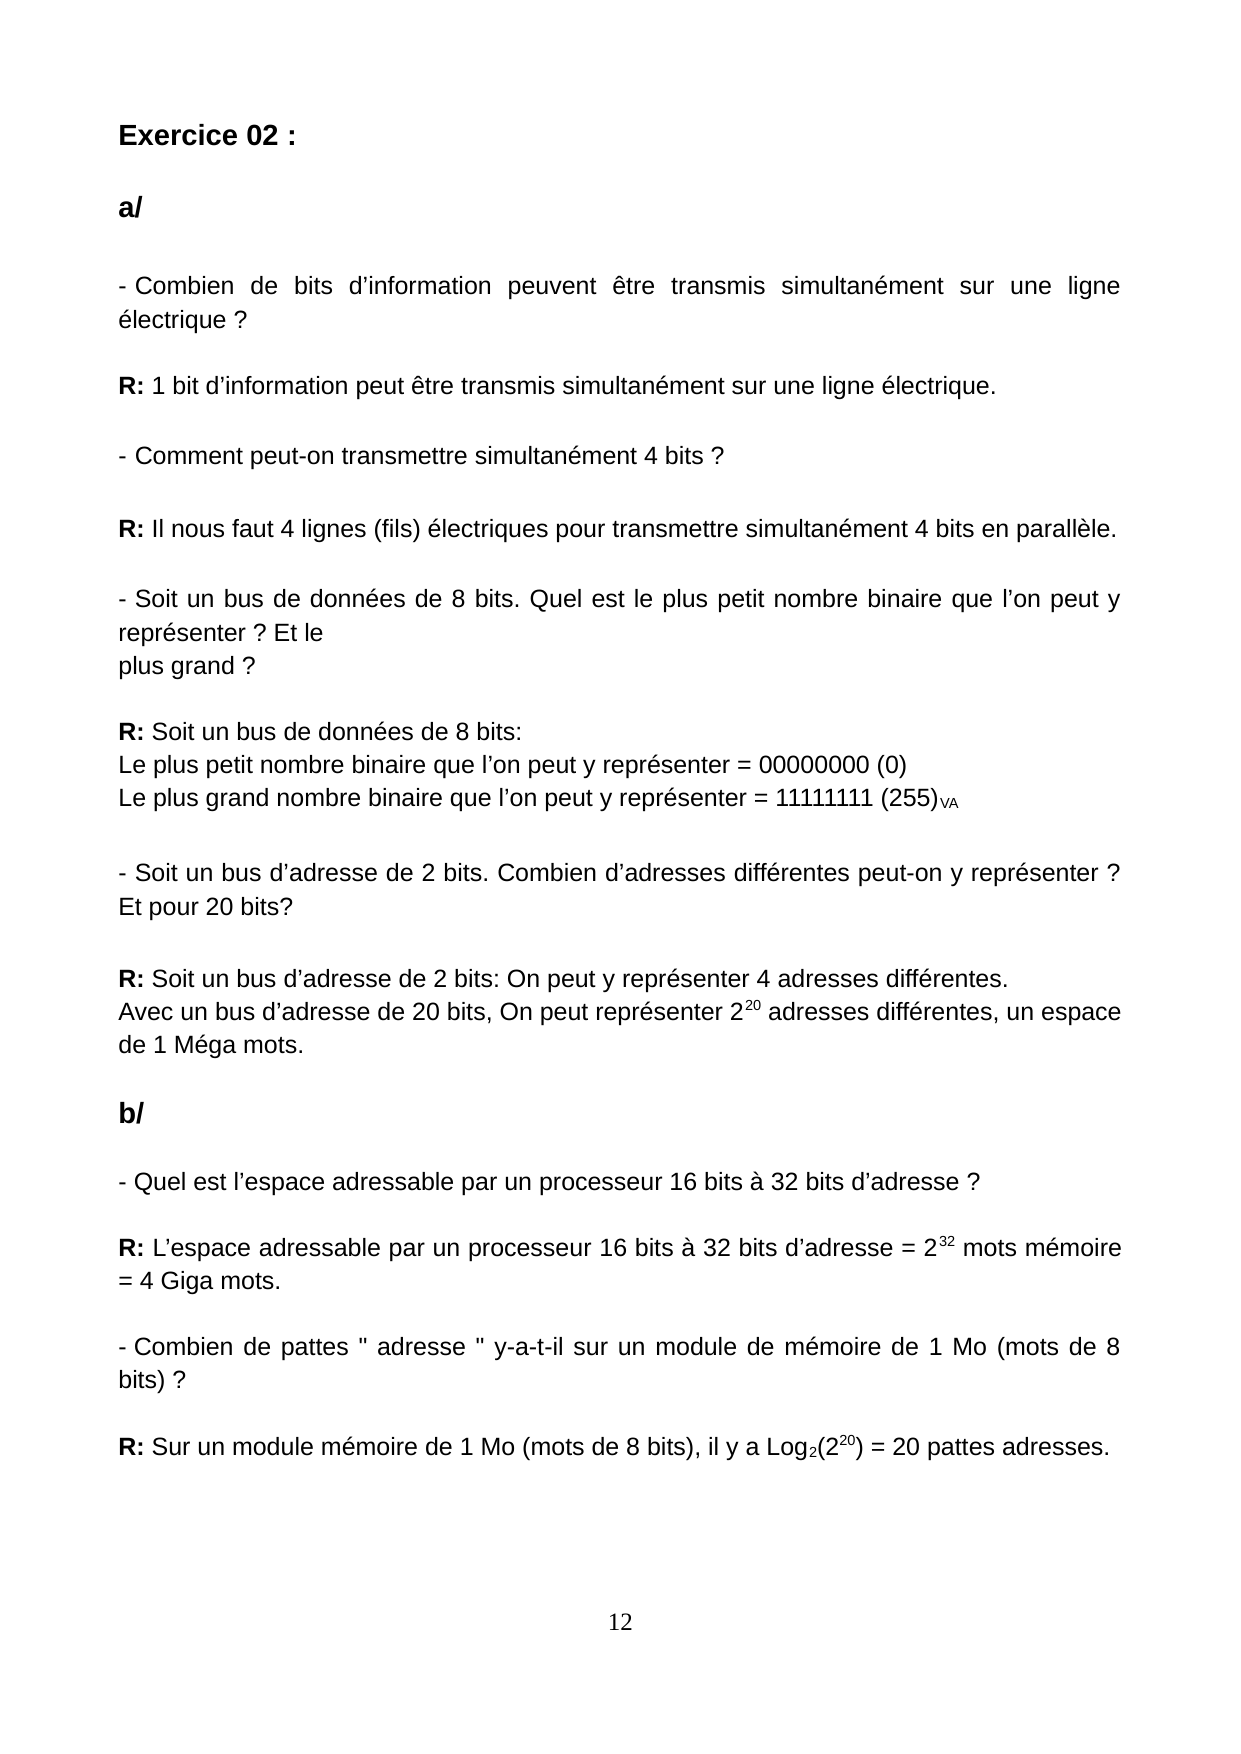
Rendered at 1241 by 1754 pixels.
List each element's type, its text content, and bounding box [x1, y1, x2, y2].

text Exercice 02 : [118, 118, 1122, 152]
text Le plus grand nombre binaire que l’on peut y représenter = 11111111 (255)VA [118, 783, 1122, 811]
text - Soit un bus de données de 8 bits. Quel est le plus petit nombre binaire que l’on peut y représenter ? Et le [118, 580, 1122, 646]
text plus grand ? [118, 651, 1122, 679]
text R: Sur un module mémoire de 1 Mo (mots de 8 bits), il y a Log2(220) = 20 pattes adresses. [118, 1431, 1122, 1460]
text - Combien de bits d’information peuvent être transmis simultanément sur une ligne électrique ? [118, 267, 1122, 333]
text - Combien de pattes " adresse " y-a-t-il sur un module de mémoire de 1 Mo (mots de 8 bits) ? [118, 1332, 1122, 1394]
text b/ [118, 1096, 1122, 1129]
text - Quel est l’espace adressable par un processeur 16 bits à 32 bits d’adresse ? [118, 1167, 1122, 1196]
text Le plus petit nombre binaire que l’on peut y représenter = 00000000 (0) [118, 750, 1122, 778]
text R: Soit un bus d’adresse de 2 bits: On peut y représenter 4 adresses différentes. [118, 964, 1122, 992]
text - Comment peut-on transmettre simultanément 4 bits ? [118, 437, 1122, 470]
text R: Soit un bus de données de 8 bits: [118, 717, 1122, 745]
text R: Il nous faut 4 lignes (fils) électriques pour transmettre simultanément 4 bits en parallèle. [118, 514, 1122, 542]
text Avec un bus d’adresse de 20 bits, On peut représenter 220 adresses différentes, un espace de 1 Méga mots. [118, 997, 1122, 1058]
text a/ [118, 190, 1122, 223]
text R: L’espace adressable par un processeur 16 bits à 32 bits d’adresse = 232 mots mémoire = 4 Giga mots. [118, 1233, 1122, 1295]
text - Soit un bus d’adresse de 2 bits. Combien d’adresses différentes peut-on y représenter ? Et pour 20 bits? [118, 854, 1122, 921]
text R: 1 bit d’information peut être transmis simultanément sur une ligne électrique. [118, 371, 1122, 399]
